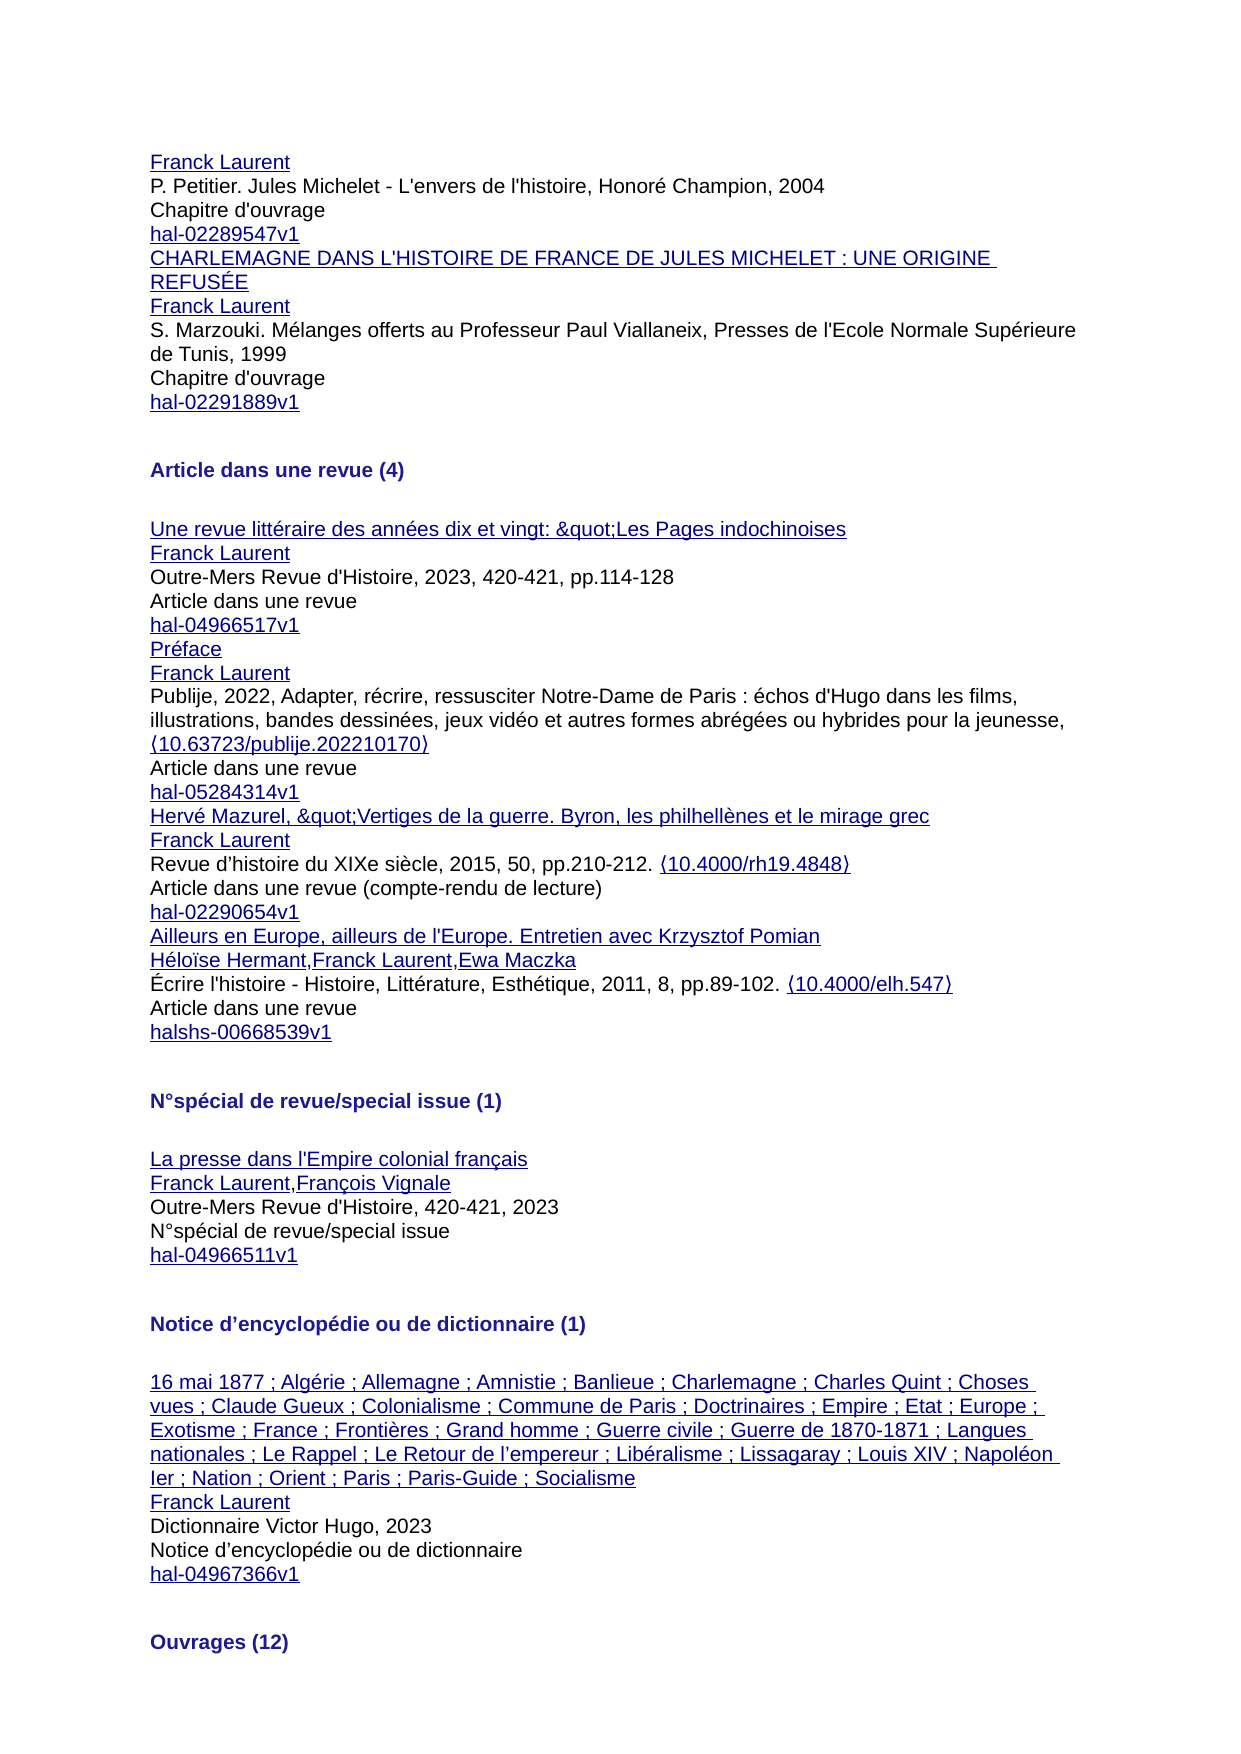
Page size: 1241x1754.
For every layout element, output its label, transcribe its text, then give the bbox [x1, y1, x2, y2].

subtitle Notice d’encyclopédie ou de dictionnaire (1) [150, 1311, 1090, 1335]
table_cell Hervé Mazurel, &quot;Vertiges de la guerre. Byron, les philhellènes et le mirage grec Franck Laurent Revue d’histoire du XIXe siècle, 2015, 50, pp.210-212. ⟨10.4000/rh19.4848⟩ Article dans une revue (compte-rendu de lecture) hal-02290654v1 [150, 804, 1090, 924]
table_cell Franck Laurent P. Petitier. Jules Michelet - L'envers de l'histoire, Honoré Champion, 2004 Chapitre d'ouvrage hal-02289547v1 [150, 150, 1090, 246]
subtitle Article dans une revue (4) [150, 458, 1090, 482]
subtitle Ouvrages (12) [150, 1630, 1090, 1654]
table_cell Préface Franck Laurent Publije, 2022, Adapter, récrire, ressusciter Notre-Dame de Paris : échos d'Hugo dans les films, illustrations, bandes dessinées, jeux vidéo et autres formes abrégées ou hybrides pour la jeunesse, ⟨10.63723/publije.202210170⟩ Article dans une revue hal-05284314v1 [150, 636, 1090, 804]
table_cell Ailleurs en Europe, ailleurs de l'Europe. Entretien avec Krzysztof Pomian Héloïse Hermant,Franck Laurent,Ewa Maczka Écrire l'histoire - Histoire, Littérature, Esthétique, 2011, 8, pp.89-102. ⟨10.4000/elh.547⟩ Article dans une revue halshs-00668539v1 [150, 924, 1090, 1044]
table_cell CHARLEMAGNE DANS L'HISTOIRE DE FRANCE DE JULES MICHELET : UNE ORIGINE REFUSÉE Franck Laurent S. Marzouki. Mélanges offerts au Professeur Paul Viallaneix, Presses de l'Ecole Normale Supérieure de Tunis, 1999 Chapitre d'ouvrage hal-02291889v1 [150, 246, 1090, 413]
table_header La presse dans l'Empire colonial français Franck Laurent,François Vignale Outre-Mers Revue d'Histoire, 420-421, 2023 N°spécial de revue/special issue hal-04966511v1 [150, 1147, 1090, 1267]
table_header Une revue littéraire des années dix et vingt: &quot;Les Pages indochinoises Franck Laurent Outre-Mers Revue d'Histoire, 2023, 420-421, pp.114-128 Article dans une revue hal-04966517v1 [150, 517, 1090, 636]
table_header 16 mai 1877 ; Algérie ; Allemagne ; Amnistie ; Banlieue ; Charlemagne ; Charles Quint ; Choses vues ; Claude Gueux ; Colonialisme ; Commune de Paris ; Doctrinaires ; Empire ; Etat ; Europe ; Exotisme ; France ; Frontières ; Grand homme ; Guerre civile ; Guerre de 1870-1871 ; Langues nationales ; Le Rappel ; Le Retour de l’empereur ; Libéralisme ; Lissagaray ; Louis XIV ; Napoléon Ier ; Nation ; Orient ; Paris ; Paris-Guide ; Socialisme Franck Laurent Dictionnaire Victor Hugo, 2023 Notice d’encyclopédie ou de dictionnaire hal-04967366v1 [150, 1370, 1090, 1585]
subtitle N°spécial de revue/special issue (1) [150, 1088, 1090, 1112]
